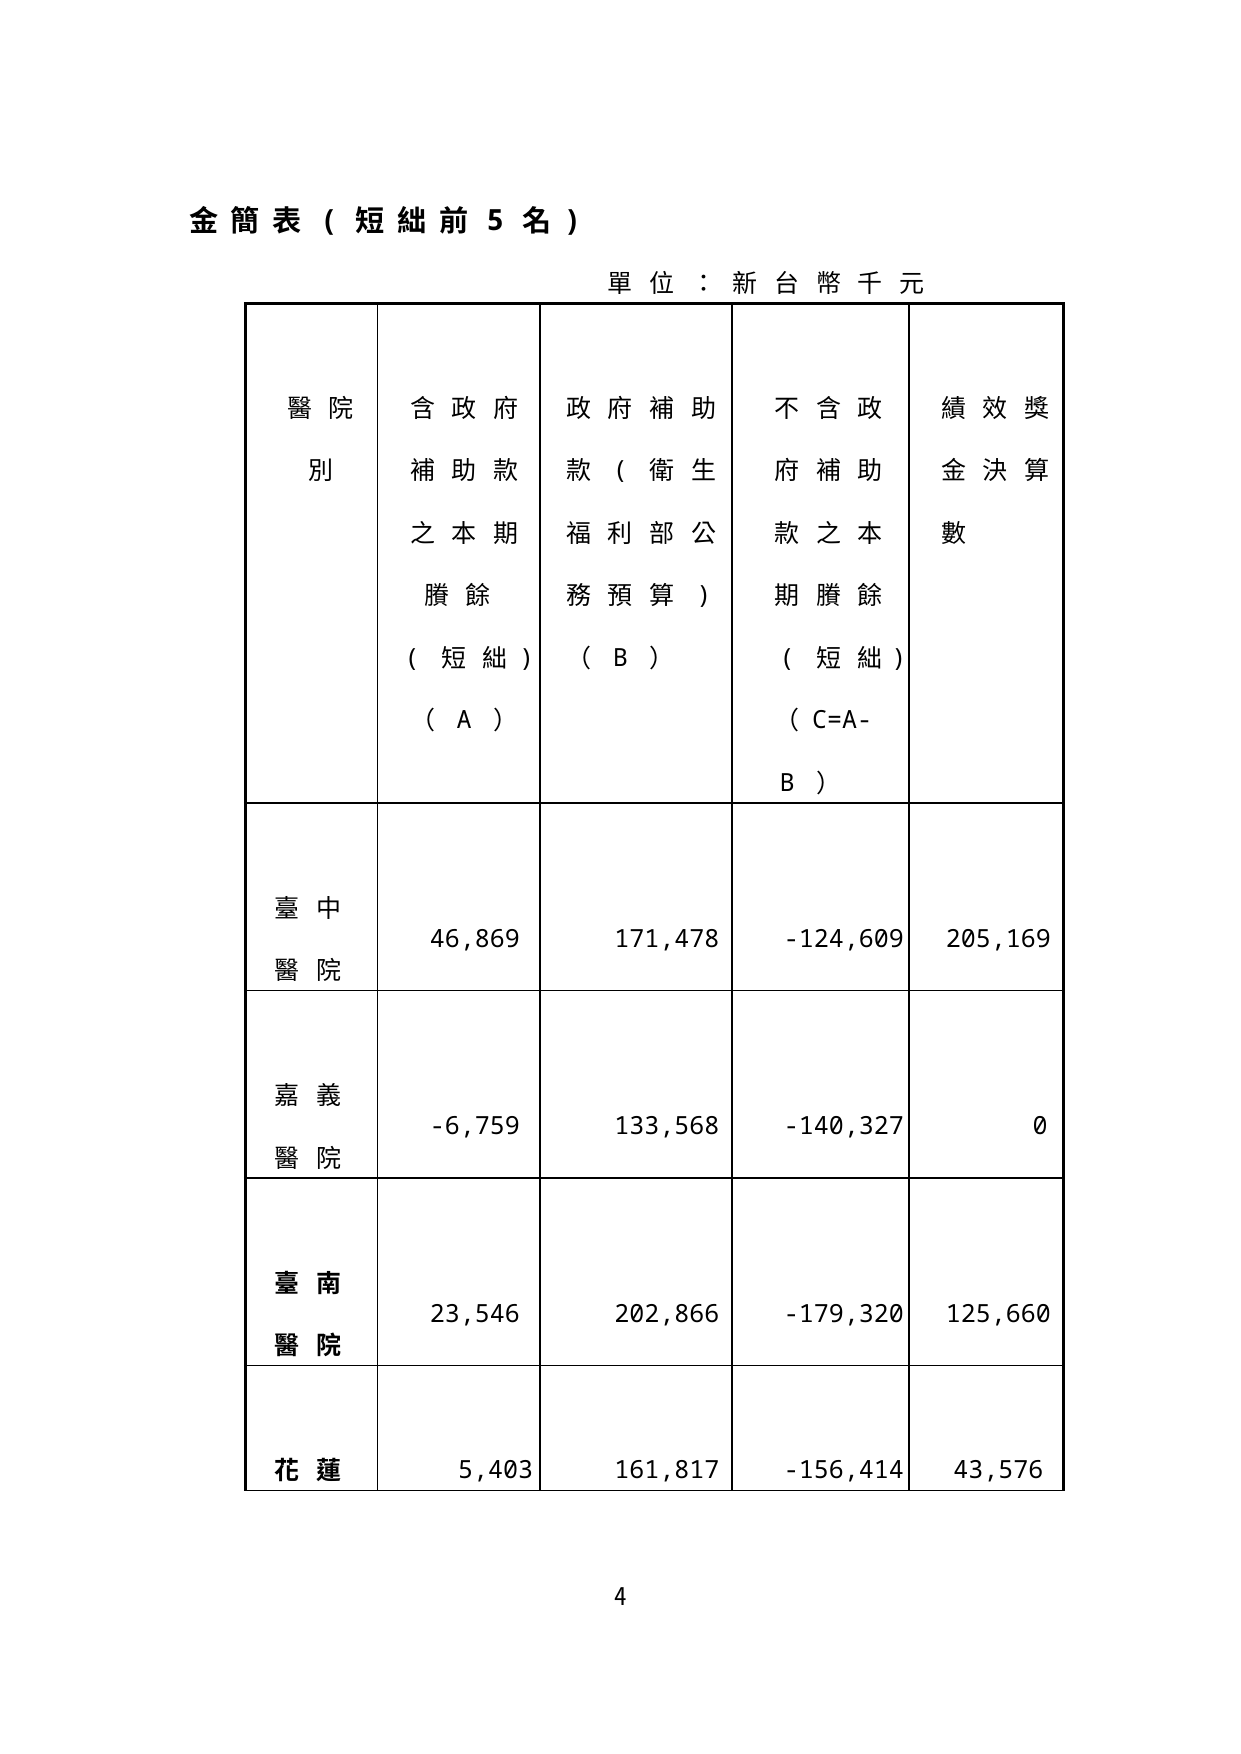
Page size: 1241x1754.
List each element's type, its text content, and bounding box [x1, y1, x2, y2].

table_header 政府補助款(衛生福利部公務預算)（B） [541, 305, 731, 802]
table_cell -179,320 [733, 1179, 908, 1365]
table_cell 23,546 [378, 1179, 539, 1365]
table_cell 43,576 [910, 1366, 1062, 1490]
table_cell -124,609 [733, 804, 908, 990]
text 金簡表(短絀前5名) [183, 177, 1058, 240]
table_header 績效獎金決算數 [910, 305, 1062, 802]
table_cell 花蓮 [247, 1366, 377, 1490]
table_cell 46,869 [378, 804, 539, 990]
table_cell 202,866 [541, 1179, 731, 1365]
table_cell -156,414 [733, 1366, 908, 1490]
table_cell 臺中醫院 [247, 804, 377, 990]
table_header 不含政府補助款之本期賸餘(短絀)（C=A-B） [733, 305, 908, 802]
table_cell -6,759 [378, 991, 539, 1177]
table_cell 臺南醫院 [247, 1179, 377, 1365]
table_cell -140,327 [733, 991, 908, 1177]
table_cell 171,478 [541, 804, 731, 990]
table_cell 5,403 [378, 1366, 539, 1490]
table_cell 205,169 [910, 804, 1062, 990]
table_cell 0 [910, 991, 1062, 1177]
table_header 醫院別 [247, 305, 377, 802]
table_cell 125,660 [910, 1179, 1062, 1365]
table_cell 嘉義醫院 [247, 991, 377, 1177]
text 單位：新台幣千元 [183, 240, 1058, 302]
table_header 含政府補助款之本期賸餘(短絀)（A） [378, 305, 539, 802]
table_cell 161,817 [541, 1366, 731, 1490]
table_cell 133,568 [541, 991, 731, 1177]
